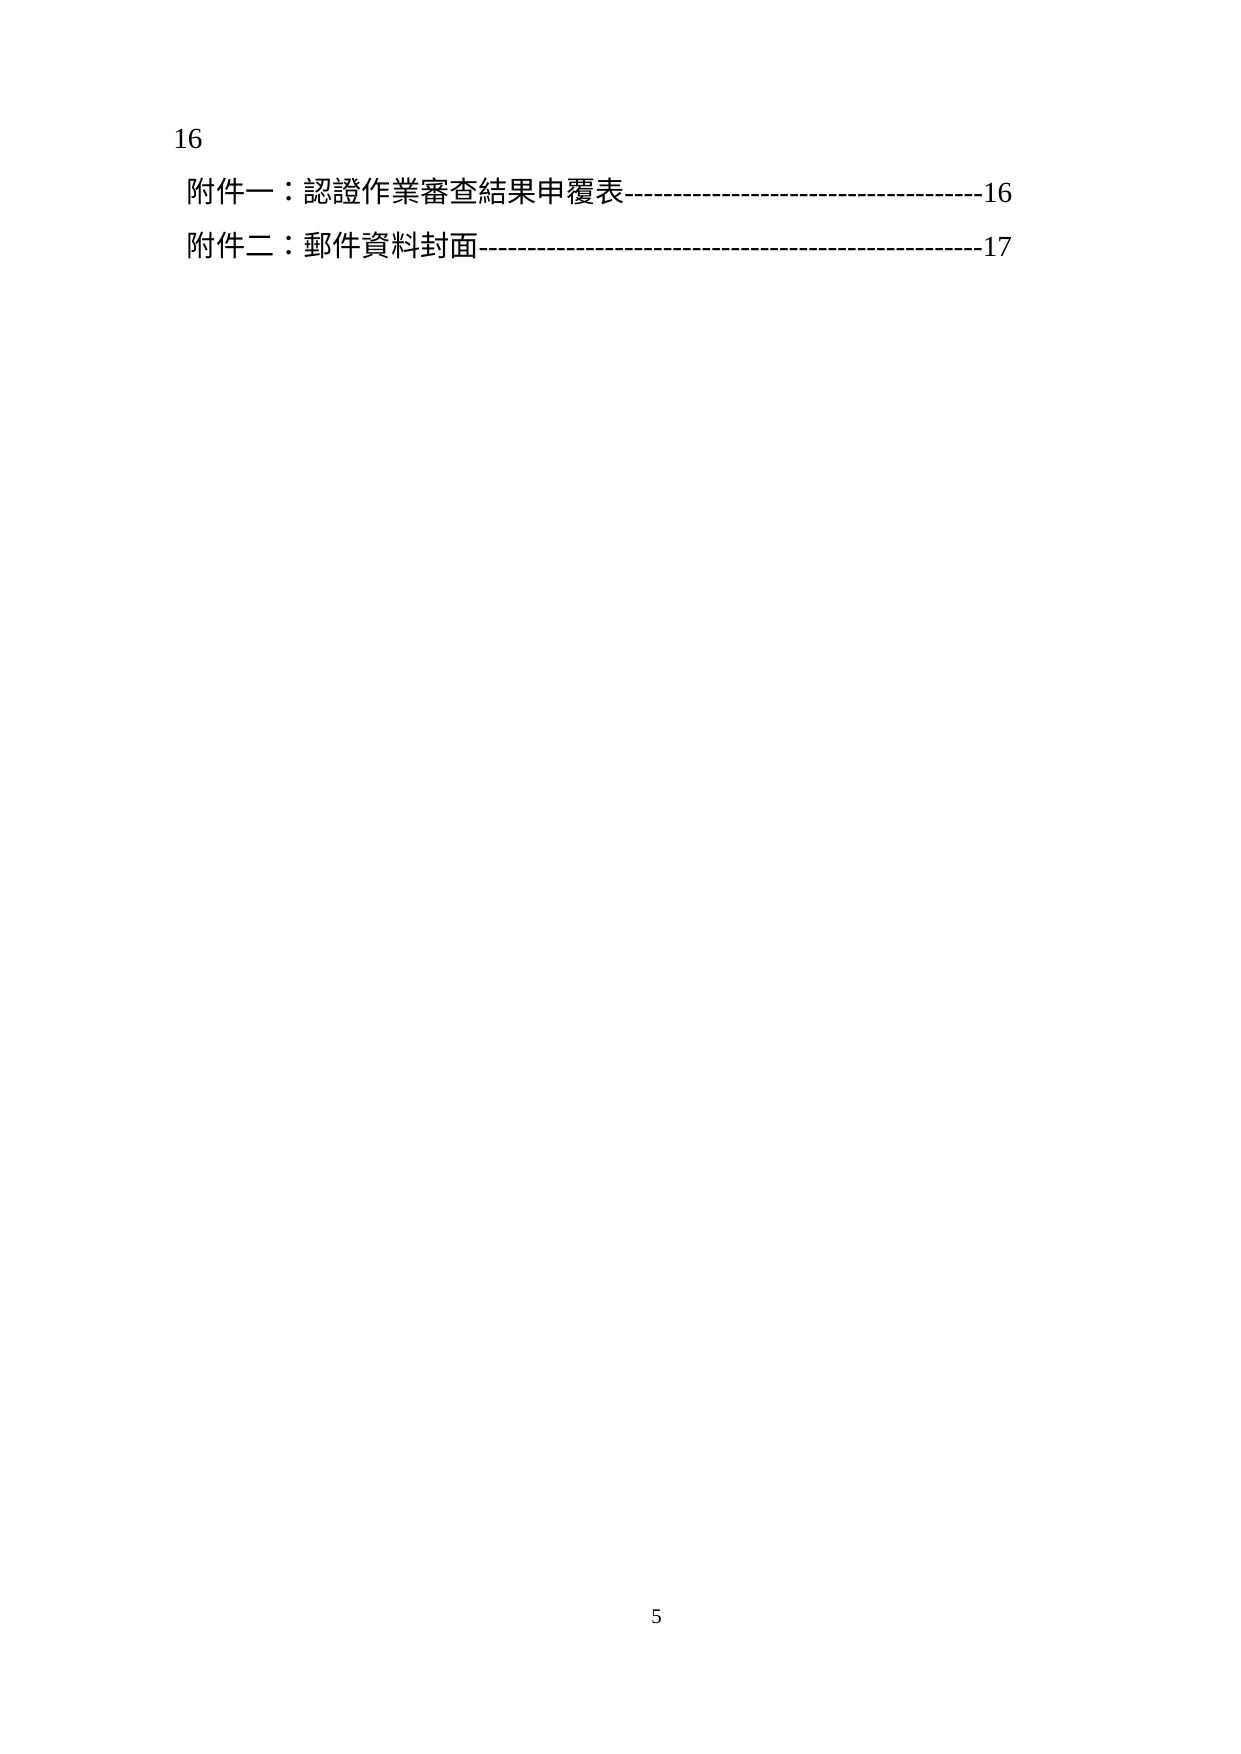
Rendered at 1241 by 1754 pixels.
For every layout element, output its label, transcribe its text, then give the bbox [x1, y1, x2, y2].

text 附件二：郵件資料封面----------------------------------------------------17 [172, 213, 1141, 267]
text 16 [172, 96, 1141, 159]
text 附件一：認證作業審查結果申覆表-------------------------------------16 [172, 159, 1141, 213]
